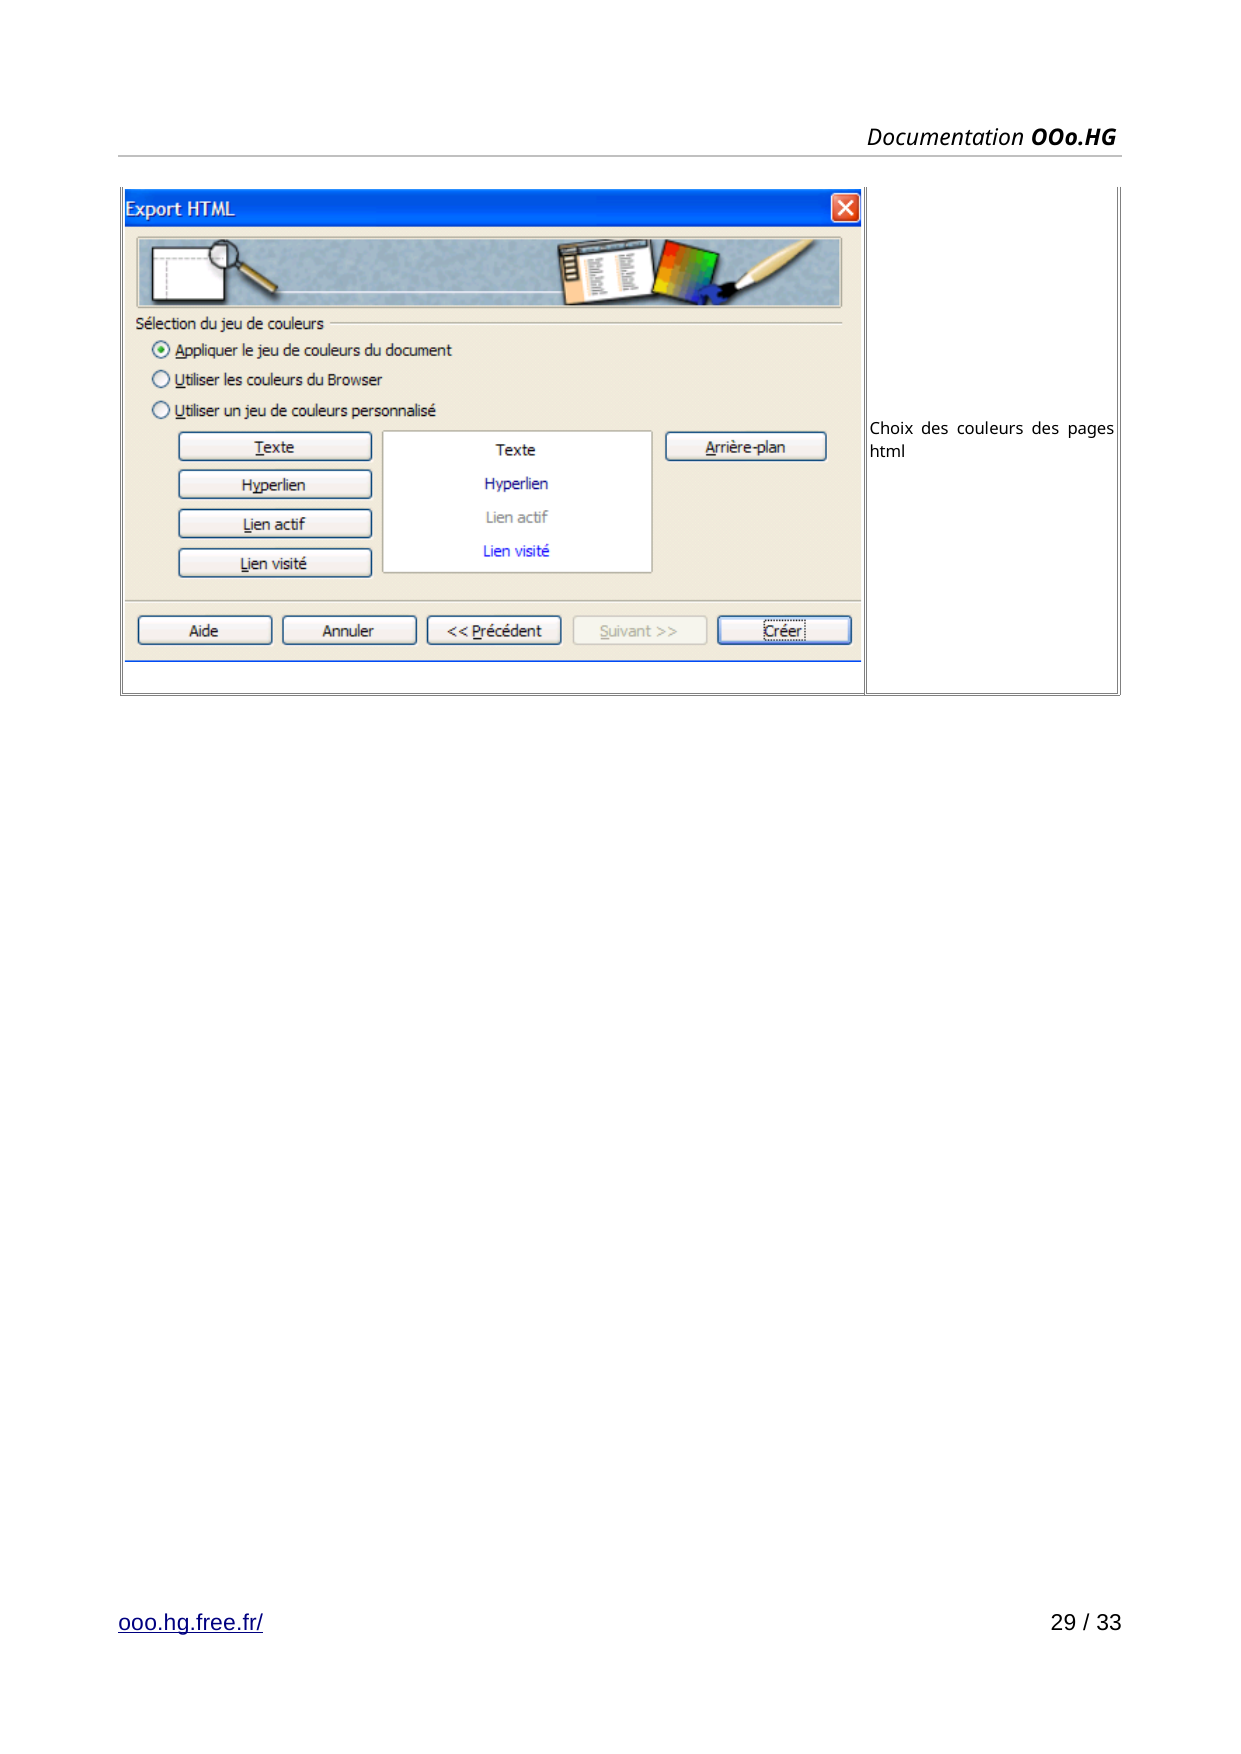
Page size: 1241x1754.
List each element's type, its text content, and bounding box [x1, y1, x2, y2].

picture [124, 189, 862, 662]
table_cell Choix des couleurs des pages html [867, 187, 1117, 693]
table_cell [123, 190, 864, 693]
